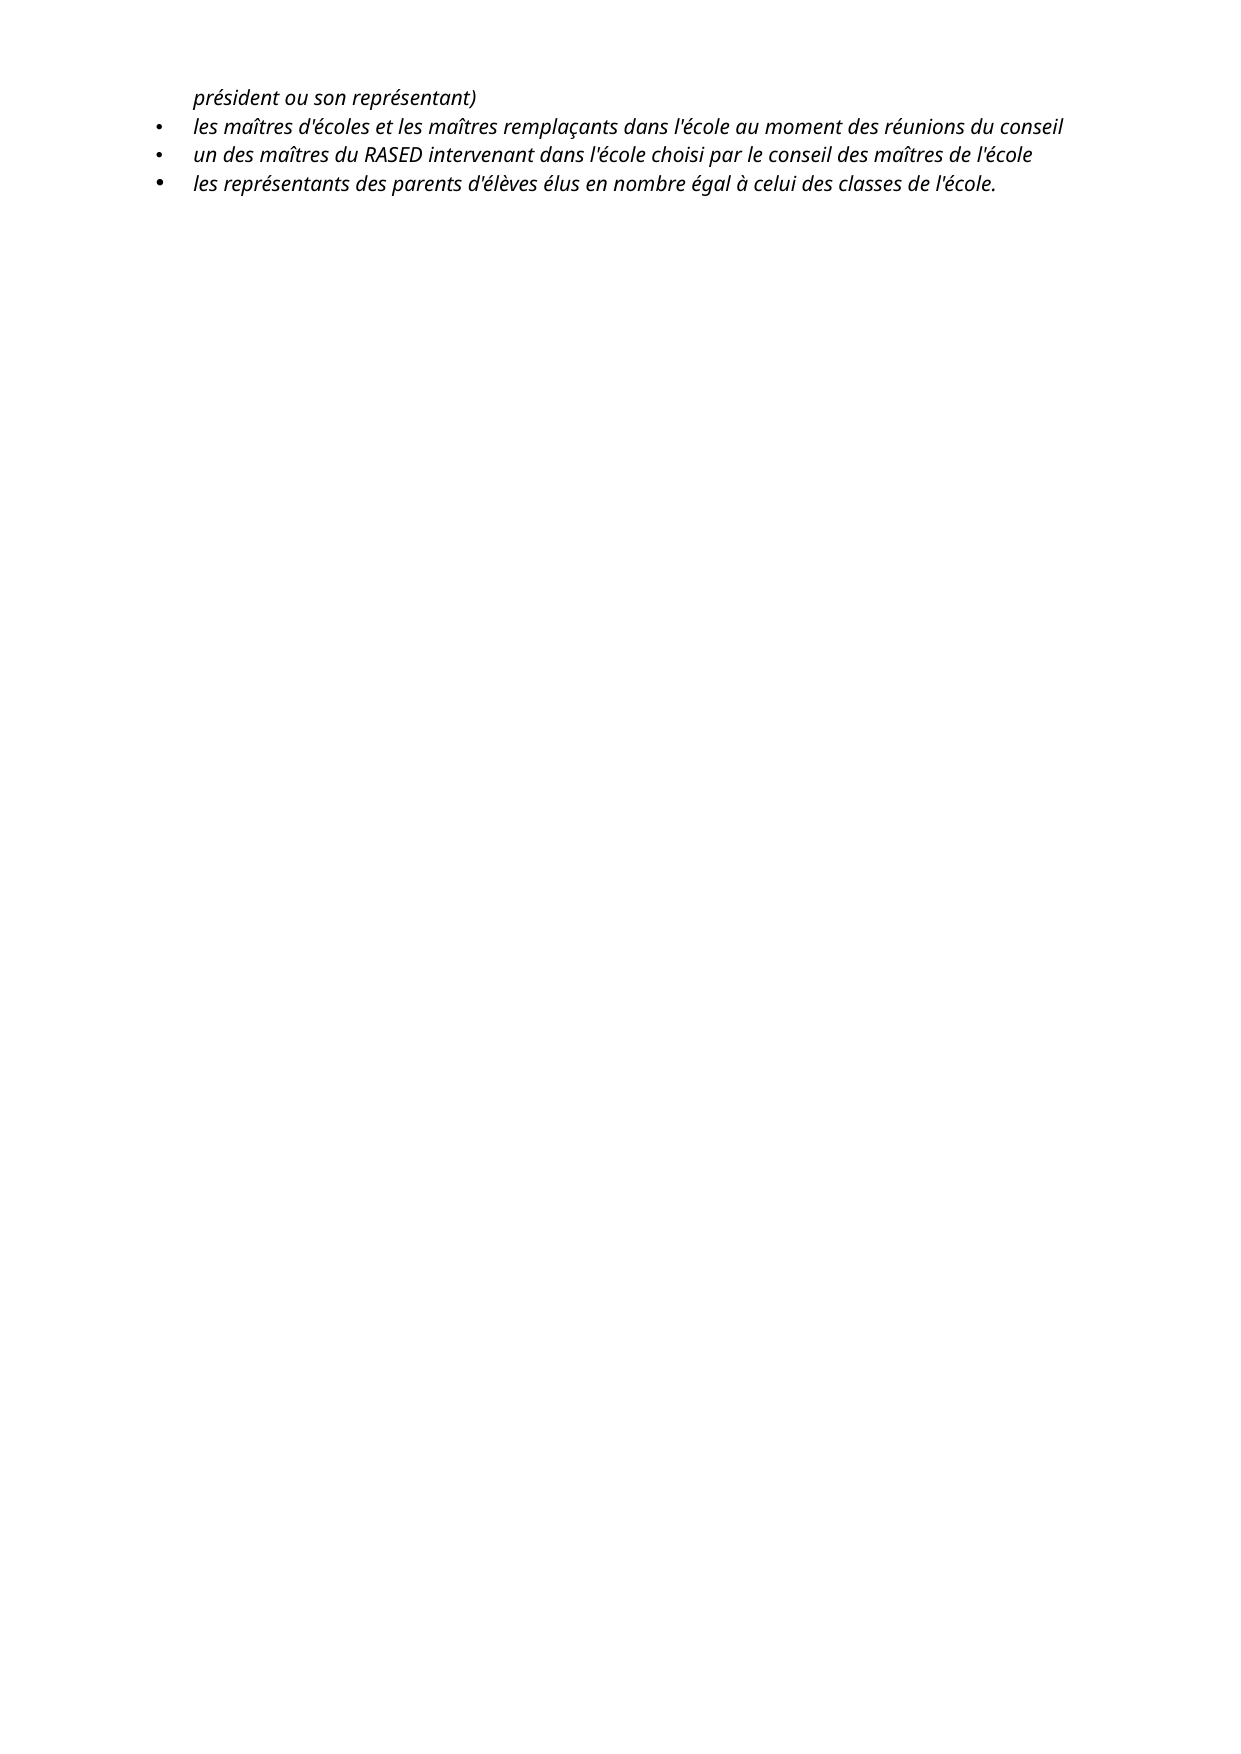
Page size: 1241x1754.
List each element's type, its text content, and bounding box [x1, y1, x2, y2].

list les maîtres d'écoles et les maîtres remplaçants dans l'école au moment des réunions du conseil [156, 112, 1122, 140]
list président ou son représentant) [156, 83, 1122, 112]
list un des maîtres du RASED intervenant dans l'école choisi par le conseil des maîtres de l'école [156, 140, 1122, 169]
list les représentants des parents d'élèves élus en nombre égal à celui des classes de l'école. [156, 169, 1122, 197]
